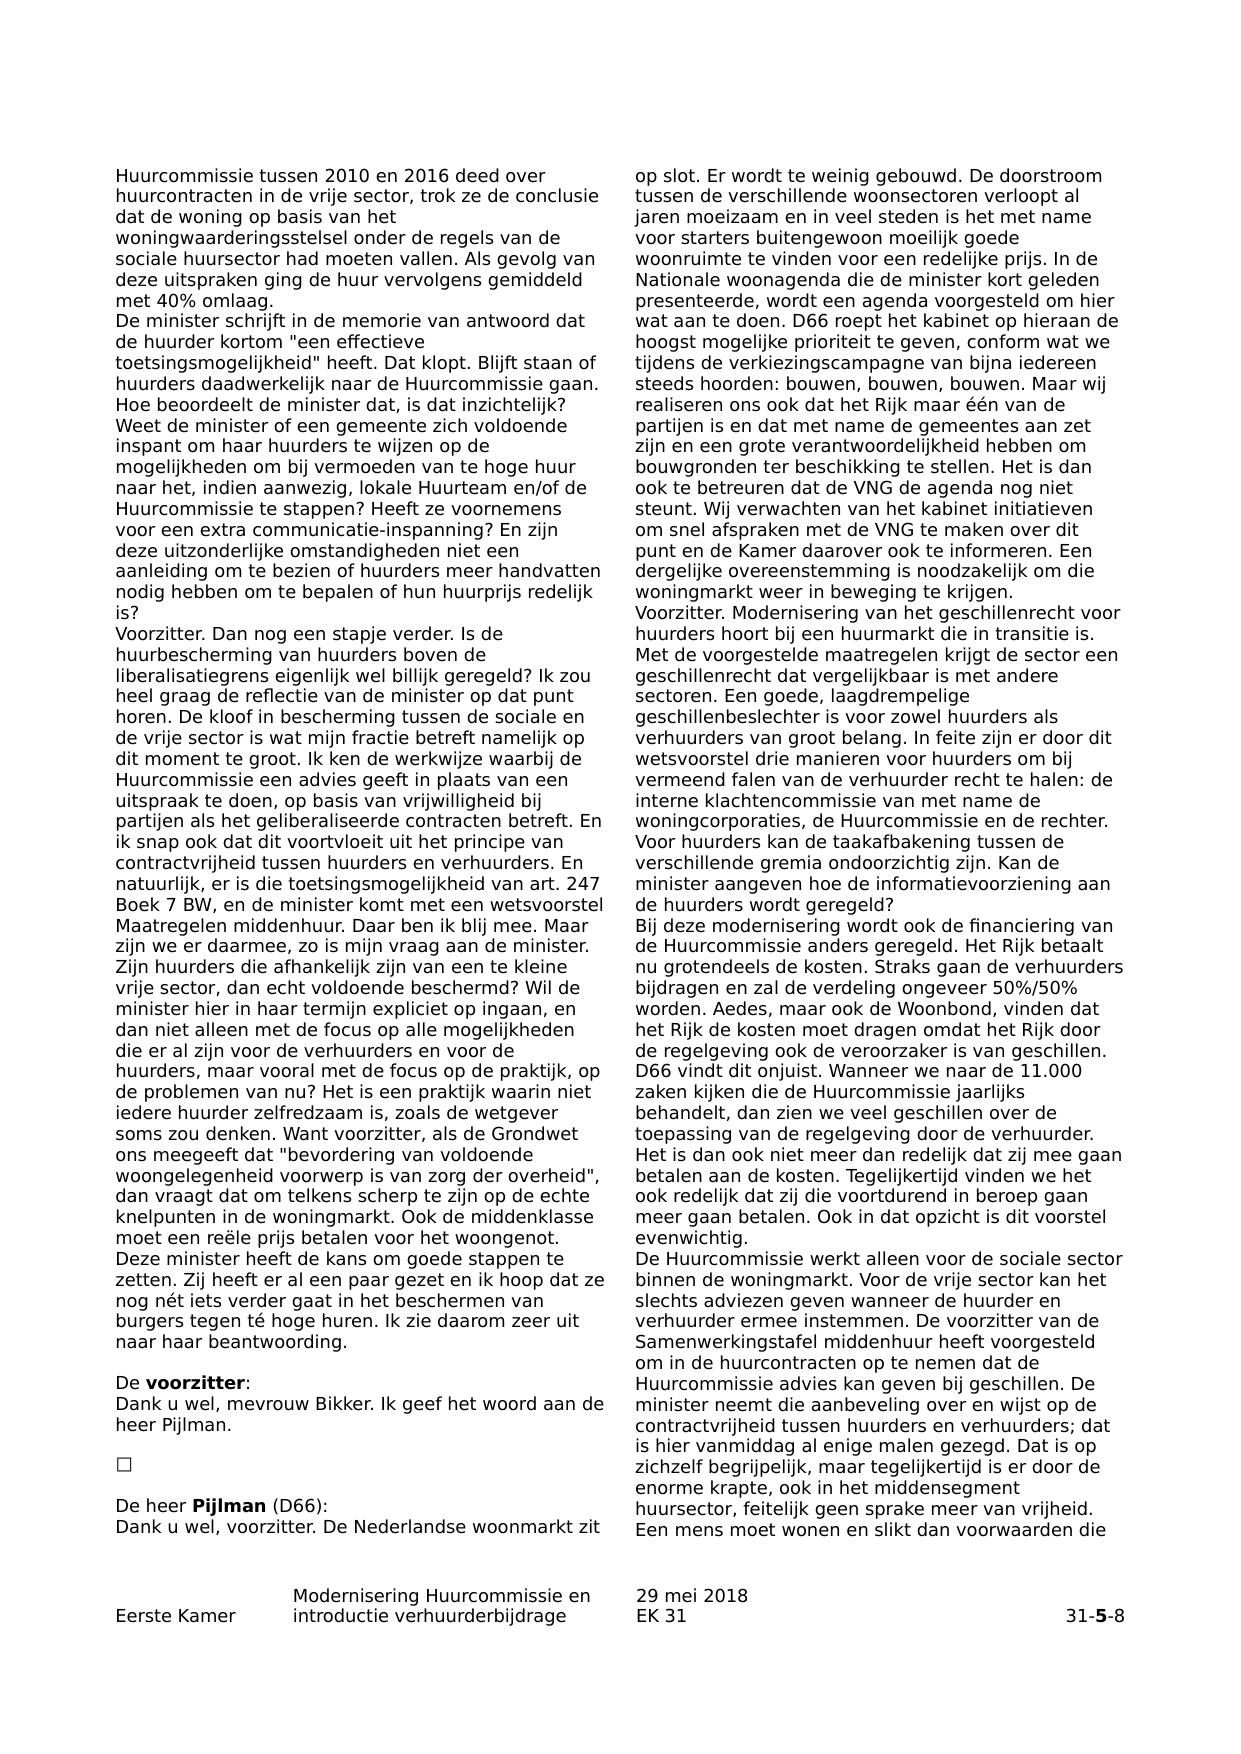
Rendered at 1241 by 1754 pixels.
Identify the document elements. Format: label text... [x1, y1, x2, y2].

text De voorzitter: [115, 1373, 605, 1393]
text Dank u wel, mevrouw Bikker. Ik geef het woord aan de heer Pijlman. [115, 1393, 605, 1435]
text op slot. Er wordt te weinig gebouwd. De doorstroom tussen de verschillende woonsectoren verloopt al jaren moeizaam en in veel steden is het met name voor starters buitengewoon moeilijk goede woonruimte te vinden voor een redelijke prijs. In de Nationale woonagenda die de minister kort geleden presenteerde, wordt een agenda voorgesteld om hier wat aan te doen. D66 roept het kabinet op hieraan de hoogst mogelijke prioriteit te geven, conform wat we tijdens de verkiezingscampagne van bijna iedereen steeds hoorden: bouwen, bouwen, bouwen. Maar wij realiseren ons ook dat het Rijk maar één van de partijen is en dat met name de gemeentes aan zet zijn en een grote verantwoordelijkheid hebben om bouwgronden ter beschikking te stellen. Het is dan ook te betreuren dat de VNG de agenda nog niet steunt. Wij verwachten van het kabinet initiatieven om snel afspraken met de VNG te maken over dit punt en de Kamer daarover ook te informeren. Een dergelijke overeenstemming is noodzakelijk om die woningmarkt weer in beweging te krijgen. [635, 165, 1125, 603]
text De Huurcommissie werkt alleen voor de sociale sector binnen de woningmarkt. Voor de vrije sector kan het slechts adviezen geven wanneer de huurder en verhuurder ermee instemmen. De voorzitter van de Samenwerkingstafel middenhuur heeft voorgesteld om in de huurcontracten op te nemen dat de Huurcommissie advies kan geven bij geschillen. De minister neemt die aanbeveling over en wijst op de contractvrijheid tussen huurders en verhuurders; dat is hier vanmiddag al enige malen gezegd. Dat is op zichzelf begrijpelijk, maar tegelijkertijd is er door de enorme krapte, ook in het middensegment huursector, feitelijk geen sprake meer van vrijheid. Een mens moet wonen en slikt dan voorwaarden die [635, 1249, 1125, 1540]
text Voorzitter. Dan nog een stapje verder. Is de huurbescherming van huurders boven de liberalisatiegrens eigenlijk wel billijk geregeld? Ik zou heel graag de reflectie van de minister op dat punt horen. De kloof in bescherming tussen de sociale en de vrije sector is wat mijn fractie betreft namelijk op dit moment te groot. Ik ken de werkwijze waarbij de Huurcommissie een advies geeft in plaats van een uitspraak te doen, op basis van vrijwilligheid bij partijen als het geliberaliseerde contracten betreft. En ik snap ook dat dit voortvloeit uit het principe van contractvrijheid tussen huurders en verhuurders. En natuurlijk, er is die toetsingsmogelijkheid van art. 247 Boek 7 BW, en de minister komt met een wetsvoorstel Maatregelen middenhuur. Daar ben ik blij mee. Maar zijn we er daarmee, zo is mijn vraag aan de minister. Zijn huurders die afhankelijk zijn van een te kleine vrije sector, dan echt voldoende beschermd? Wil de minister hier in haar termijn expliciet op ingaan, en dan niet alleen met de focus op alle mogelijkheden die er al zijn voor de verhuurders en voor de huurders, maar vooral met de focus op de praktijk, op de problemen van nu? Het is een praktijk waarin niet iedere huurder zelfredzaam is, zoals de wetgever soms zou denken. Want voorzitter, als de Grondwet ons meegeeft dat "bevordering van voldoende woongelegenheid voorwerp is van zorg der overheid", dan vraagt dat om telkens scherp te zijn op de echte knelpunten in de woningmarkt. Ook de middenklasse moet een reële prijs betalen voor het woongenot. Deze minister heeft de kans om goede stappen te zetten. Zij heeft er al een paar gezet en ik hoop dat ze nog nét iets verder gaat in het beschermen van burgers tegen té hoge huren. Ik zie daarom zeer uit naar haar beantwoording. [115, 624, 605, 1353]
text Huurcommissie tussen 2010 en 2016 deed over huurcontracten in de vrije sector, trok ze de conclusie dat de woning op basis van het woningwaarderingsstelsel onder de regels van de sociale huursector had moeten vallen. Als gevolg van deze uitspraken ging de huur vervolgens gemiddeld met 40% omlaag. [115, 165, 605, 311]
text De heer Pijlman (D66): [115, 1496, 605, 1517]
text De minister schrijft in de memorie van antwoord dat de huurder kortom "een effectieve toetsingsmogelijkheid" heeft. Dat klopt. Blijft staan of huurders daadwerkelijk naar de Huurcommissie gaan. Hoe beoordeelt de minister dat, is dat inzichtelijk? Weet de minister of een gemeente zich voldoende inspant om haar huurders te wijzen op de mogelijkheden om bij vermoeden van te hoge huur naar het, indien aanwezig, lokale Huurteam en/of de Huurcommissie te stappen? Heeft ze voornemens voor een extra communicatie-inspanning? En zijn deze uitzonderlijke omstandigheden niet een aanleiding om te bezien of huurders meer handvatten nodig hebben om te bepalen of hun huurprijs redelijk is? [115, 311, 605, 624]
text Dank u wel, voorzitter. De Nederlandse woonmarkt zit [115, 1517, 605, 1537]
text Voorzitter. Modernisering van het geschillenrecht voor huurders hoort bij een huurmarkt die in transitie is. Met de voorgestelde maatregelen krijgt de sector een geschillenrecht dat vergelijkbaar is met andere sectoren. Een goede, laagdrempelige geschillenbeslechter is voor zowel huurders als verhuurders van groot belang. In feite zijn er door dit wetsvoorstel drie manieren voor huurders om bij vermeend falen van de verhuurder recht te halen: de interne klachtencommissie van met name de woningcorporaties, de Huurcommissie en de rechter. Voor huurders kan de taakafbakening tussen de verschillende gremia ondoorzichtig zijn. Kan de minister aangeven hoe de informatievoorziening aan de huurders wordt geregeld? [635, 603, 1125, 915]
text Bij deze modernisering wordt ook de financiering van de Huurcommissie anders geregeld. Het Rijk betaalt nu grotendeels de kosten. Straks gaan de verhuurders bijdragen en zal de verdeling ongeveer 50%/50% worden. Aedes, maar ook de Woonbond, vinden dat het Rijk de kosten moet dragen omdat het Rijk door de regelgeving ook de veroorzaker is van geschillen. D66 vindt dit onjuist. Wanneer we naar de 11.000 zaken kijken die de Huurcommissie jaarlijks behandelt, dan zien we veel geschillen over de toepassing van de regelgeving door de verhuurder. Het is dan ook niet meer dan redelijk dat zij mee gaan betalen aan de kosten. Tegelijkertijd vinden we het ook redelijk dat zij die voortdurend in beroep gaan meer gaan betalen. Ook in dat opzicht is dit voorstel evenwichtig. [635, 915, 1125, 1249]
text ⬜ [115, 1455, 605, 1476]
